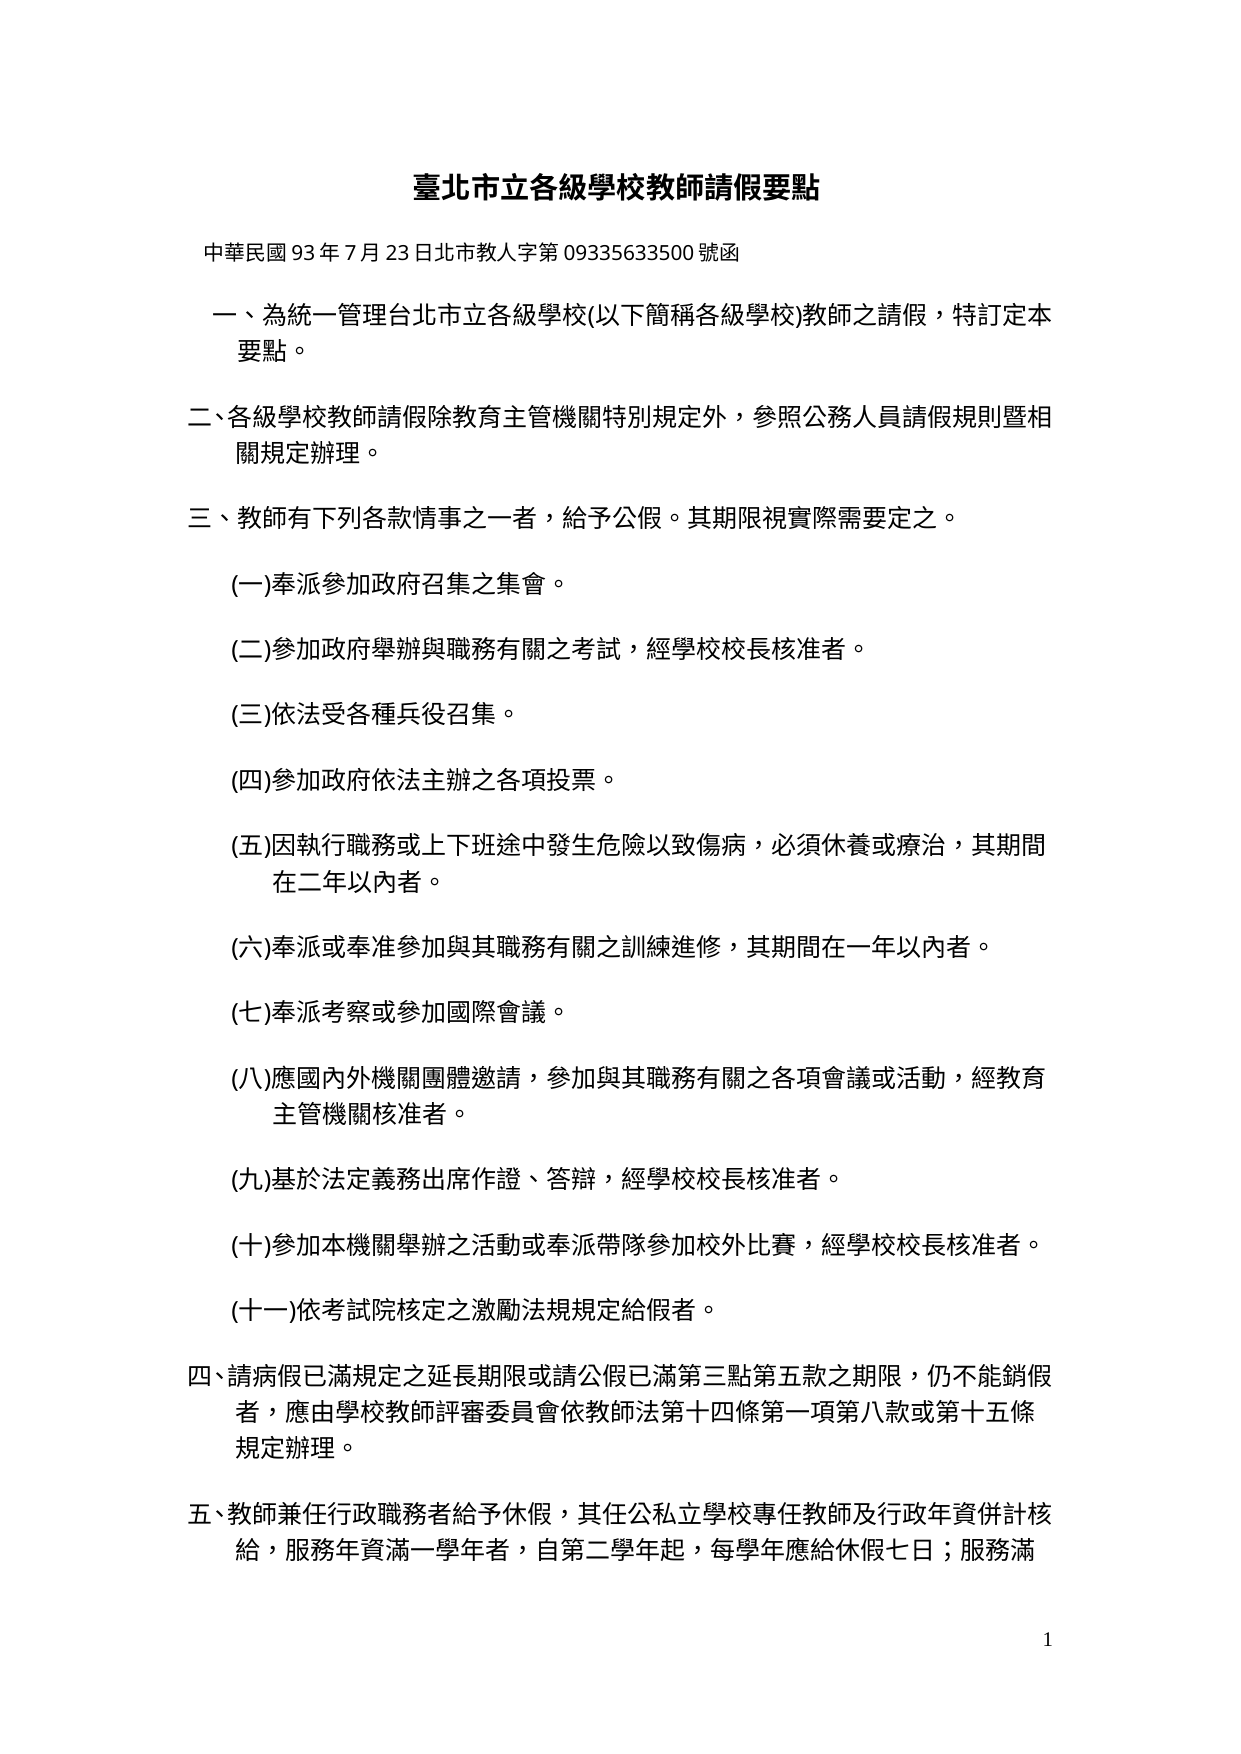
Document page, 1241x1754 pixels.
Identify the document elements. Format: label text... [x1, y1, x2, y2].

text (五)因執行職務或上下班途中發生危險以致傷病，必須休養或療治，其期間在二年以內者。 [231, 826, 1053, 898]
text 五、教師兼任行政職務者給予休假，其任公私立學校專任教師及行政年資併計核給，服務年資滿一學年者，自第二學年起，每學年應給休假七日；服務滿 [187, 1494, 1053, 1567]
text (十一)依考試院核定之激勵法規規定給假者。 [231, 1291, 1053, 1327]
text 三、教師有下列各款情事之一者，給予公假。其期限視實際需要定之。 [187, 499, 1053, 535]
text (三)依法受各種兵役召集。 [206, 695, 1053, 731]
text (八)應國內外機關團體邀請，參加與其職務有關之各項會議或活動，經教育主管機關核准者。 [231, 1058, 1053, 1131]
text 中華民國93年7月23日北市教人字第09335633500號函 [187, 236, 1053, 266]
text (二)參加政府舉辦與職務有關之考試，經學校校長核准者。 [206, 629, 1053, 666]
text (六)奉派或奉准參加與其職務有關之訓練進修，其期間在一年以內者。 [231, 927, 1053, 964]
text (九)基於法定義務出席作證、答辯，經學校校長核准者。 [231, 1160, 1053, 1196]
text (七)奉派考察或參加國際會議。 [231, 993, 1053, 1029]
text 臺北市立各級學校教師請假要點 [412, 164, 1053, 207]
text (一)奉派參加政府召集之集會。 [206, 564, 1053, 600]
text 二、各級學校教師請假除教育主管機關特別規定外，參照公務人員請假規則暨相關規定辦理。 [187, 397, 1053, 469]
text 一、為統一管理台北市立各級學校(以下簡稱各級學校)教師之請假，特訂定本要點。 [187, 295, 1053, 368]
text (十)參加本機關舉辦之活動或奉派帶隊參加校外比賽，經學校校長核准者。 [231, 1225, 1053, 1262]
text (四)參加政府依法主辦之各項投票。 [206, 760, 1053, 797]
text 四、請病假已滿規定之延長期限或請公假已滿第三點第五款之期限，仍不能銷假者，應由學校教師評審委員會依教師法第十四條第一項第八款或第十五條規定辦理。 [187, 1356, 1053, 1465]
